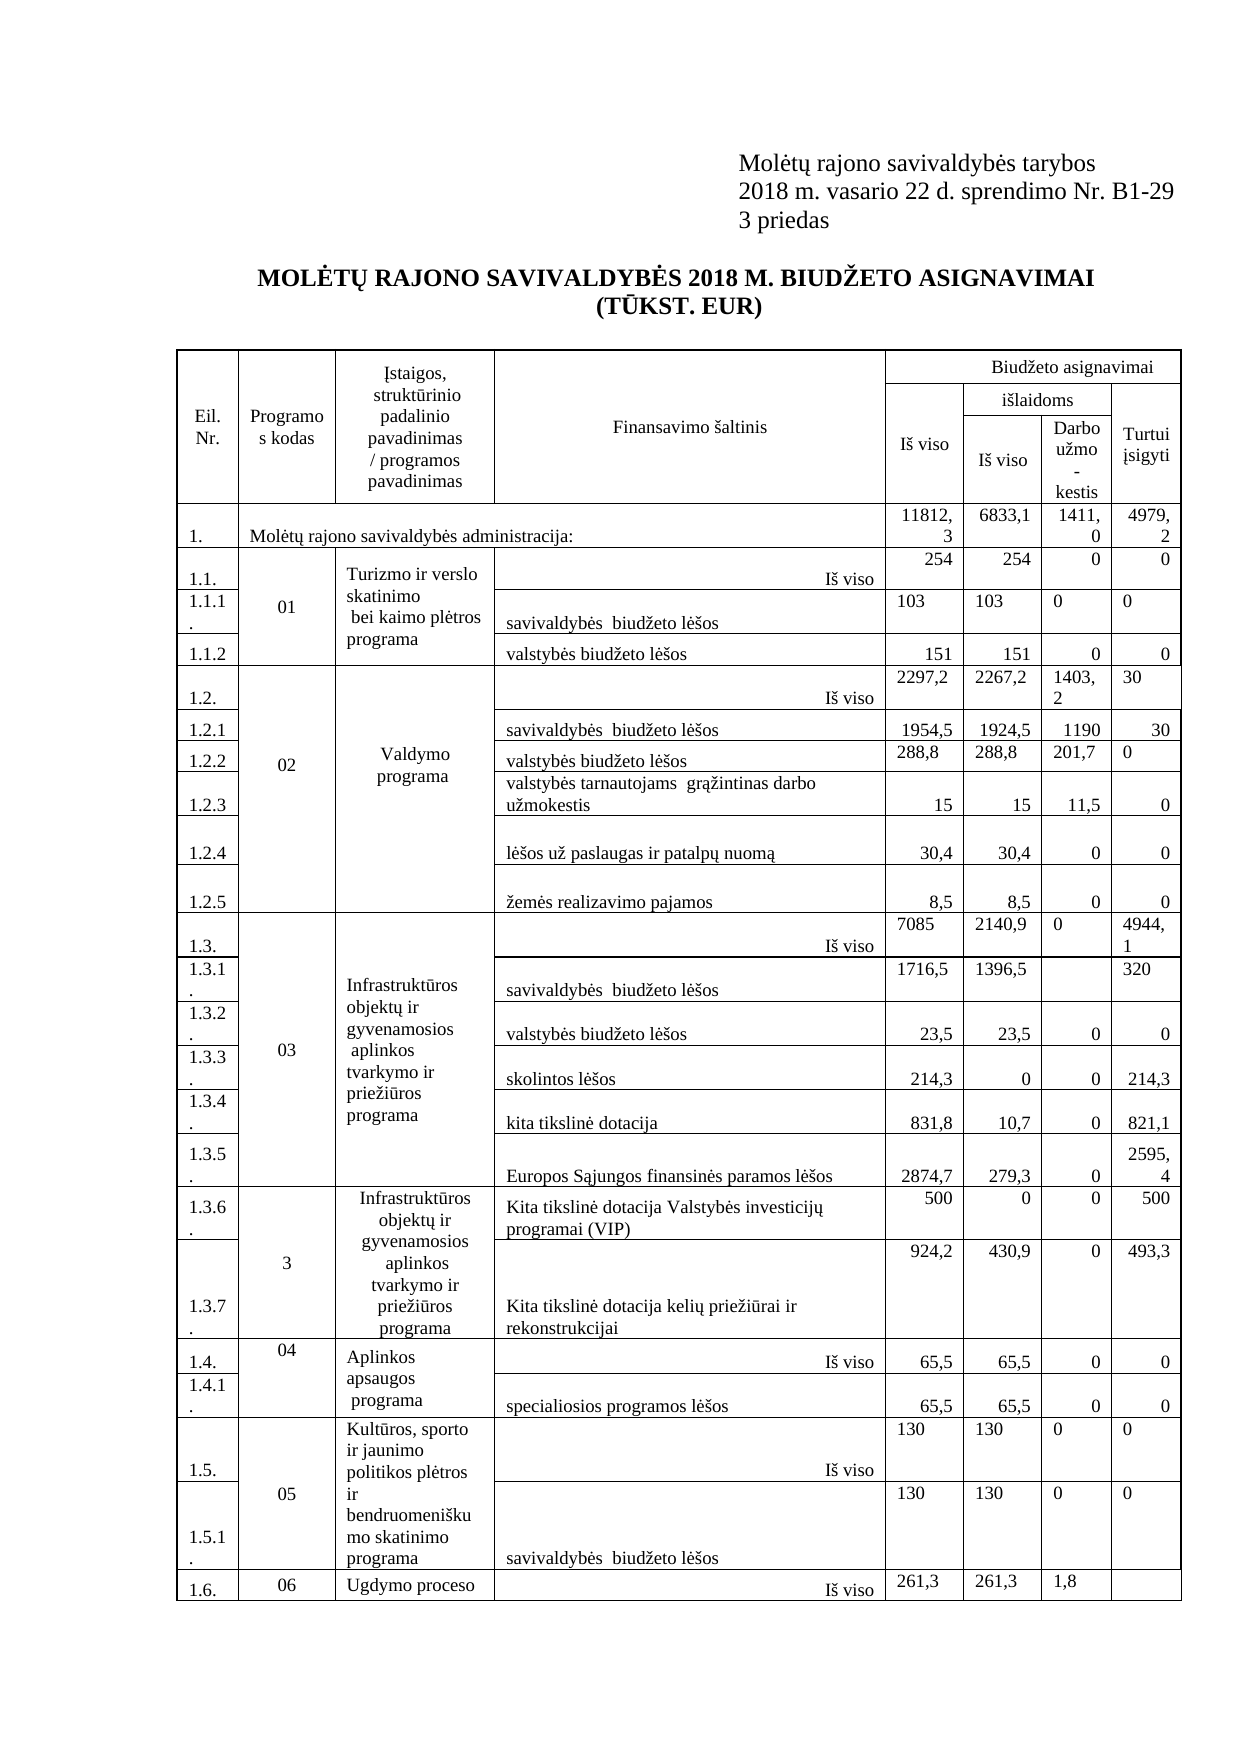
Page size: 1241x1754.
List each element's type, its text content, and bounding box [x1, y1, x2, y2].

table_cell Infrastruktūros objektų ir gyvenamosios aplinkos tvarkymo ir priežiūros programa [336, 913, 494, 1186]
table_cell 1.2.2 [178, 741, 238, 771]
table_cell 03 [239, 913, 335, 1186]
table_cell 0 [1112, 1339, 1180, 1373]
table_cell 1.3.7. [178, 1240, 238, 1338]
table_cell 288,8 [886, 741, 963, 771]
table_cell 7085 [886, 913, 963, 956]
table_cell Iš viso [495, 1570, 885, 1600]
table_cell 1.1.1. [178, 590, 238, 633]
table_cell Molėtų rajono savivaldybės administracija: [239, 504, 885, 547]
table_cell 1.3.6. [178, 1187, 238, 1239]
table_cell 1.3. [178, 913, 238, 956]
table_cell Kita tikslinė dotacija kelių priežiūrai ir rekonstrukcijai [495, 1240, 885, 1338]
table_cell valstybės biudžeto lėšos [495, 1002, 885, 1045]
table_cell 0 [1112, 1002, 1180, 1045]
table_header Įstaigos, struktūrinio padalinio pavadinimas / programos pavadinimas [336, 351, 494, 503]
table_cell savivaldybės biudžeto lėšos [495, 958, 885, 1001]
table_cell savivaldybės biudžeto lėšos [495, 710, 885, 740]
table_header Biudžeto asignavimai [964, 351, 1180, 383]
table_cell savivaldybės biudžeto lėšos [495, 590, 885, 633]
table_cell 30 [1112, 666, 1181, 709]
table_cell 0 [1112, 1482, 1180, 1569]
table_cell 261,3 [886, 1570, 963, 1600]
table_cell 1403,2 [1042, 666, 1111, 709]
table_cell 288,8 [964, 741, 1041, 771]
table_cell 500 [886, 1187, 963, 1239]
table_cell 65,5 [964, 1339, 1041, 1373]
table_cell 0 [1042, 1374, 1111, 1417]
table_cell Iš viso [495, 1418, 885, 1481]
table_cell kita tikslinė dotacija [495, 1090, 885, 1133]
text 3 priedas [738, 205, 1181, 234]
table_cell Darbo užmo- kestis [1042, 416, 1111, 503]
table_cell 1411,0 [1042, 504, 1111, 547]
table_cell 261,3 [964, 1570, 1041, 1600]
table_cell 1.3.2. [178, 1002, 238, 1045]
table_cell 1.2.5 [178, 865, 238, 912]
table_cell 11812,3 [886, 504, 963, 547]
table_cell išlaidoms [964, 384, 1111, 414]
table_cell Aplinkos apsaugos programa [336, 1339, 494, 1417]
table_cell 1.1.2 [178, 634, 238, 664]
table_cell 1924,5 [964, 710, 1041, 740]
table_cell 1.2.4 [178, 816, 238, 864]
table_cell 1.3.5. [178, 1134, 238, 1186]
table_cell 2595,4 [1112, 1134, 1180, 1186]
table_cell 214,3 [1112, 1046, 1180, 1089]
table_cell 11,5 [1042, 772, 1111, 815]
table_cell Europos Sąjungos finansinės paramos lėšos [495, 1134, 885, 1186]
table_cell 130 [964, 1482, 1041, 1569]
table_cell Iš viso [495, 913, 885, 956]
text 2018 m. vasario 22 d. sprendimo Nr. B1-29 [738, 176, 1181, 205]
table_cell valstybės biudžeto lėšos [495, 634, 885, 664]
table_cell 0 [964, 1187, 1041, 1239]
table_cell 821,1 [1112, 1090, 1180, 1133]
table_cell Iš viso [964, 416, 1041, 503]
table_cell Kita tikslinė dotacija Valstybės investicijų programai (VIP) [495, 1187, 885, 1239]
table_cell 1.1. [178, 548, 238, 589]
table_header [886, 351, 964, 383]
table_cell 0 [1112, 1374, 1180, 1417]
table_cell 1.6. [178, 1570, 238, 1600]
table_cell 0 [964, 1046, 1041, 1089]
table_cell 65,5 [964, 1374, 1041, 1417]
table_cell 254 [964, 548, 1041, 589]
table_cell lėšos už paslaugas ir patalpų nuomą [495, 816, 885, 864]
table_cell 0 [1112, 1418, 1180, 1481]
table_cell savivaldybės biudžeto lėšos [495, 1482, 885, 1569]
table_cell 0 [1112, 741, 1180, 771]
table_cell 15 [964, 772, 1041, 815]
table_cell 1.3.3. [178, 1046, 238, 1089]
table_cell 1190 [1042, 710, 1111, 740]
table_cell žemės realizavimo pajamos [495, 865, 885, 912]
table_cell 15 [886, 772, 963, 815]
table_cell 0 [1042, 1339, 1111, 1373]
table_cell 1,8 [1042, 1570, 1111, 1600]
table_cell 10,7 [964, 1090, 1041, 1133]
table_cell 01 [239, 548, 335, 664]
table_cell 0 [1042, 590, 1111, 633]
table_cell Valdymo programa [336, 666, 494, 864]
table_cell 65,5 [886, 1374, 963, 1417]
table_cell 0 [1042, 1134, 1111, 1186]
table_header Programos kodas [239, 351, 335, 503]
table_cell Turtui įsigyti [1112, 384, 1180, 503]
text Molėtų rajono savivaldybės tarybos [738, 148, 1181, 176]
table_cell Iš viso [495, 1339, 885, 1373]
table_header Finansavimo šaltinis [495, 351, 885, 503]
table_cell 500 [1112, 1187, 1180, 1239]
table_cell 0 [1042, 913, 1111, 956]
table_cell 924,2 [886, 1240, 963, 1338]
table_cell [336, 864, 494, 912]
table_cell 1.2.3 [178, 772, 238, 815]
table_cell skolintos lėšos [495, 1046, 885, 1089]
table_cell 151 [886, 634, 963, 664]
table_cell 0 [1112, 772, 1180, 815]
table_cell 1.3.1. [178, 958, 238, 1001]
table_cell Kultūros, sporto ir jaunimo politikos plėtros ir bendruomeniškumo skatinimo programa [336, 1418, 494, 1569]
table_cell 05 [239, 1418, 335, 1569]
table_cell 0 [1042, 1046, 1111, 1089]
table_cell 30 [1112, 710, 1180, 740]
table_cell 130 [886, 1482, 963, 1569]
table_cell valstybės tarnautojams grąžintinas darbo užmokestis [495, 772, 885, 815]
table_cell 0 [1042, 1240, 1111, 1338]
table_cell 04 [239, 1339, 335, 1417]
table_cell [1042, 958, 1111, 1001]
table_cell 0 [1042, 1482, 1111, 1569]
table_cell 320 [1112, 958, 1180, 1001]
table_cell 0 [1112, 548, 1180, 589]
table_cell [239, 864, 335, 912]
table_cell 0 [1042, 865, 1111, 912]
table_cell 831,8 [886, 1090, 963, 1133]
table_cell 0 [1042, 1002, 1111, 1045]
text (TŪKST. EUR) [177, 291, 1181, 320]
table_cell Ugdymo proceso [336, 1570, 494, 1600]
table_cell 4944,1 [1112, 913, 1180, 956]
table_cell 6833,1 [964, 504, 1041, 547]
table_cell 130 [964, 1418, 1041, 1481]
table_cell 1954,5 [886, 710, 963, 740]
table_cell 8,5 [886, 865, 963, 912]
table_cell 1.5.1. [178, 1482, 238, 1569]
table_cell 1.2. [178, 666, 238, 709]
table_cell Iš viso [886, 384, 963, 503]
table_cell 0 [1042, 816, 1111, 864]
table_cell valstybės biudžeto lėšos [495, 741, 885, 771]
table_cell 201,7 [1042, 741, 1111, 771]
table_cell 02 [239, 666, 335, 864]
table_cell 430,9 [964, 1240, 1041, 1338]
table_cell 1.3.4. [178, 1090, 238, 1133]
table_cell 0 [1112, 590, 1180, 633]
table_cell 30,4 [964, 816, 1041, 864]
table_cell 2140,9 [964, 913, 1041, 956]
table_cell Turizmo ir verslo skatinimo bei kaimo plėtros programa [336, 548, 494, 664]
table_cell 1.5. [178, 1418, 238, 1481]
table_cell 130 [886, 1418, 963, 1481]
table_cell 4979,2 [1112, 504, 1180, 547]
table_cell 151 [964, 634, 1041, 664]
table_cell 279,3 [964, 1134, 1041, 1186]
table_cell 1.2.1 [178, 710, 238, 740]
table_cell 2874,7 [886, 1134, 963, 1186]
table_cell 0 [1112, 634, 1180, 664]
table_cell 0 [1042, 1090, 1111, 1133]
table_cell 0 [1042, 1187, 1111, 1239]
table_cell 103 [964, 590, 1041, 633]
table_cell 2267,2 [964, 666, 1041, 709]
table_cell 2297,2 [886, 666, 963, 709]
table_cell 1. [178, 504, 238, 547]
table_cell 23,5 [886, 1002, 963, 1045]
table_cell 65,5 [886, 1339, 963, 1373]
table_cell 30,4 [886, 816, 963, 864]
table_cell 06 [239, 1570, 335, 1600]
table_cell 0 [1042, 548, 1111, 589]
table_cell 23,5 [964, 1002, 1041, 1045]
table_cell 103 [886, 590, 963, 633]
table_cell 3 [239, 1187, 335, 1338]
table_cell 0 [1042, 1418, 1111, 1481]
table_cell 214,3 [886, 1046, 963, 1089]
table_cell 1.4. [178, 1339, 238, 1373]
table_cell 1716,5 [886, 958, 963, 1001]
table_cell Iš viso [495, 548, 885, 589]
table_cell 1396,5 [964, 958, 1041, 1001]
table_cell 1.4.1. [178, 1374, 238, 1417]
table_cell Infrastruktūros objektų ir gyvenamosios aplinkos tvarkymo ir priežiūros programa [336, 1187, 494, 1338]
table_cell [1112, 1570, 1181, 1600]
table_cell 0 [1042, 634, 1111, 664]
table_cell specialiosios programos lėšos [495, 1374, 885, 1417]
table_header Eil. Nr. [178, 351, 238, 503]
text MOLĖTŲ RAJONO SAVIVALDYBĖS 2018 M. BIUDŽETO ASIGNAVIMAI [177, 263, 1181, 291]
table_cell 493,3 [1112, 1240, 1180, 1338]
table_cell 8,5 [964, 865, 1041, 912]
table_cell 0 [1112, 865, 1180, 912]
table_cell 0 [1112, 816, 1180, 864]
table_cell Iš viso [495, 666, 885, 709]
table_cell 254 [886, 548, 963, 589]
